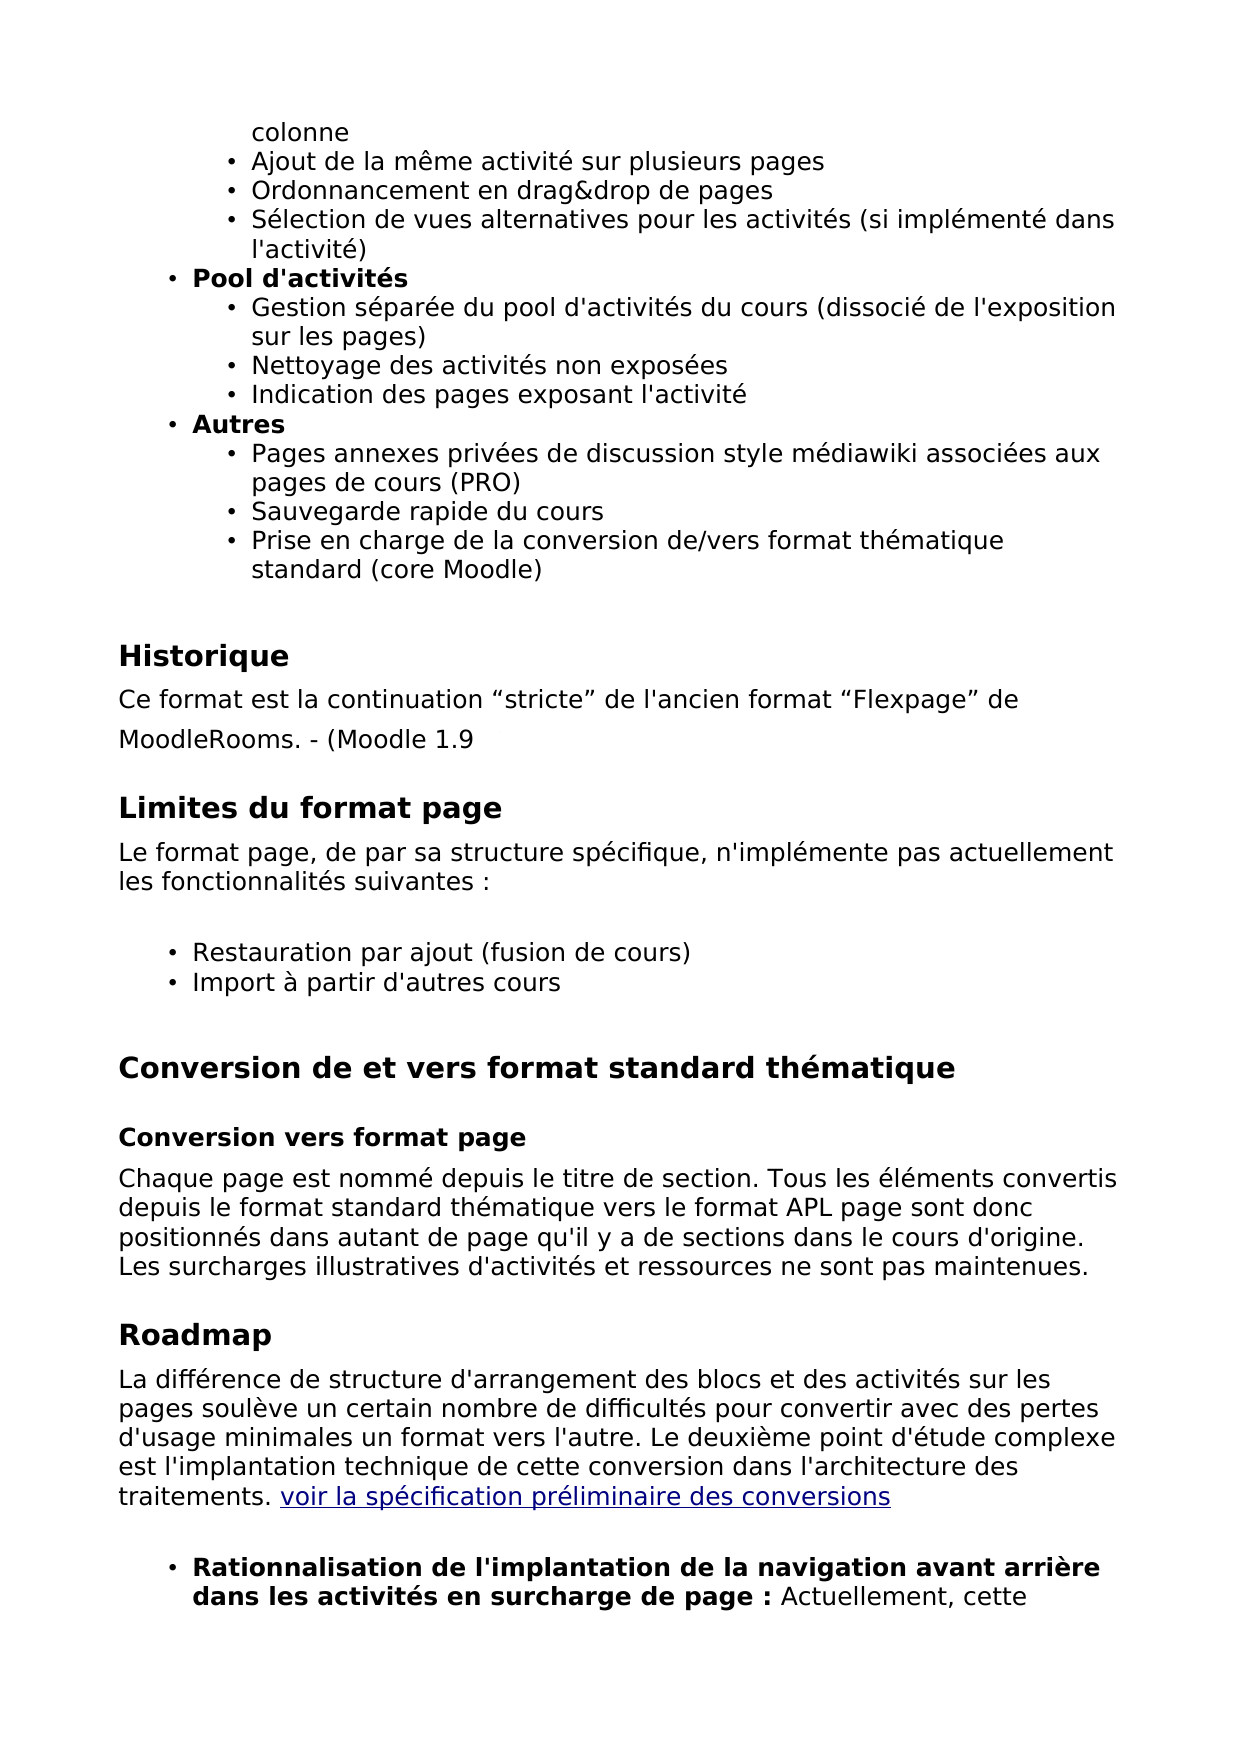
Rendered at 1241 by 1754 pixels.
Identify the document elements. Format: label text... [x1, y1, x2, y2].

list Prise en charge de la conversion de/vers format thématique standard (core Moodle) [236, 526, 1122, 585]
list Restauration par ajout (fusion de cours) [177, 938, 1122, 968]
text Le format page, de par sa structure spécifique, n'implémente pas actuellement les fonctionnalités suivantes : [118, 838, 1122, 897]
list Ordonnancement en drag&drop de pages [236, 176, 1122, 206]
text La différence de structure d'arrangement des blocs et des activités sur les pages soulève un certain nombre de difficultés pour convertir avec des pertes d'usage minimales un format vers l'autre. Le deuxième point d'étude complexe est l'implantation technique de cette conversion dans l'architecture des traitements. voir la spécification préliminaire des conversions [118, 1365, 1122, 1511]
text Chaque page est nommé depuis le titre de section. Tous les éléments convertis depuis le format standard thématique vers le format APL page sont donc positionnés dans autant de page qu'il y a de sections dans le cours d'origine. Les surcharges illustratives d'activités et ressources ne sont pas maintenues. [118, 1164, 1122, 1281]
list Sélection de vues alternatives pour les activités (si implémenté dans l'activité) [236, 206, 1122, 264]
subtitle Historique [118, 639, 1122, 673]
list Nettoyage des activités non exposées [236, 351, 1122, 381]
subtitle Conversion vers format page [118, 1123, 1122, 1152]
list Import à partir d'autres cours [177, 968, 1122, 997]
list Indication des pages exposant l'activité [236, 381, 1122, 410]
text Ce format est la continuation “stricte” de l'ancien format “Flexpage” de MoodleRooms. - (Moodle 1.9 [118, 686, 1122, 754]
list Ajout de la même activité sur plusieurs pages [236, 147, 1122, 176]
list Pool d'activités [177, 264, 1122, 293]
subtitle Conversion de et vers format standard thématique [118, 1051, 1122, 1085]
list Sauvegarde rapide du cours [236, 497, 1122, 526]
list Rationnalisation de l'implantation de la navigation avant arrière dans les activités en surcharge de page : Actuellement, cette [177, 1553, 1122, 1611]
subtitle Roadmap [118, 1319, 1122, 1353]
list Autres [177, 410, 1122, 439]
list Gestion séparée du pool d'activités du cours (dissocié de l'exposition sur les pages) [236, 293, 1122, 351]
list Pages annexes privées de discussion style médiawiki associées aux pages de cours (PRO) [236, 439, 1122, 497]
list colonne [236, 118, 1122, 147]
subtitle Limites du format page [118, 792, 1122, 826]
